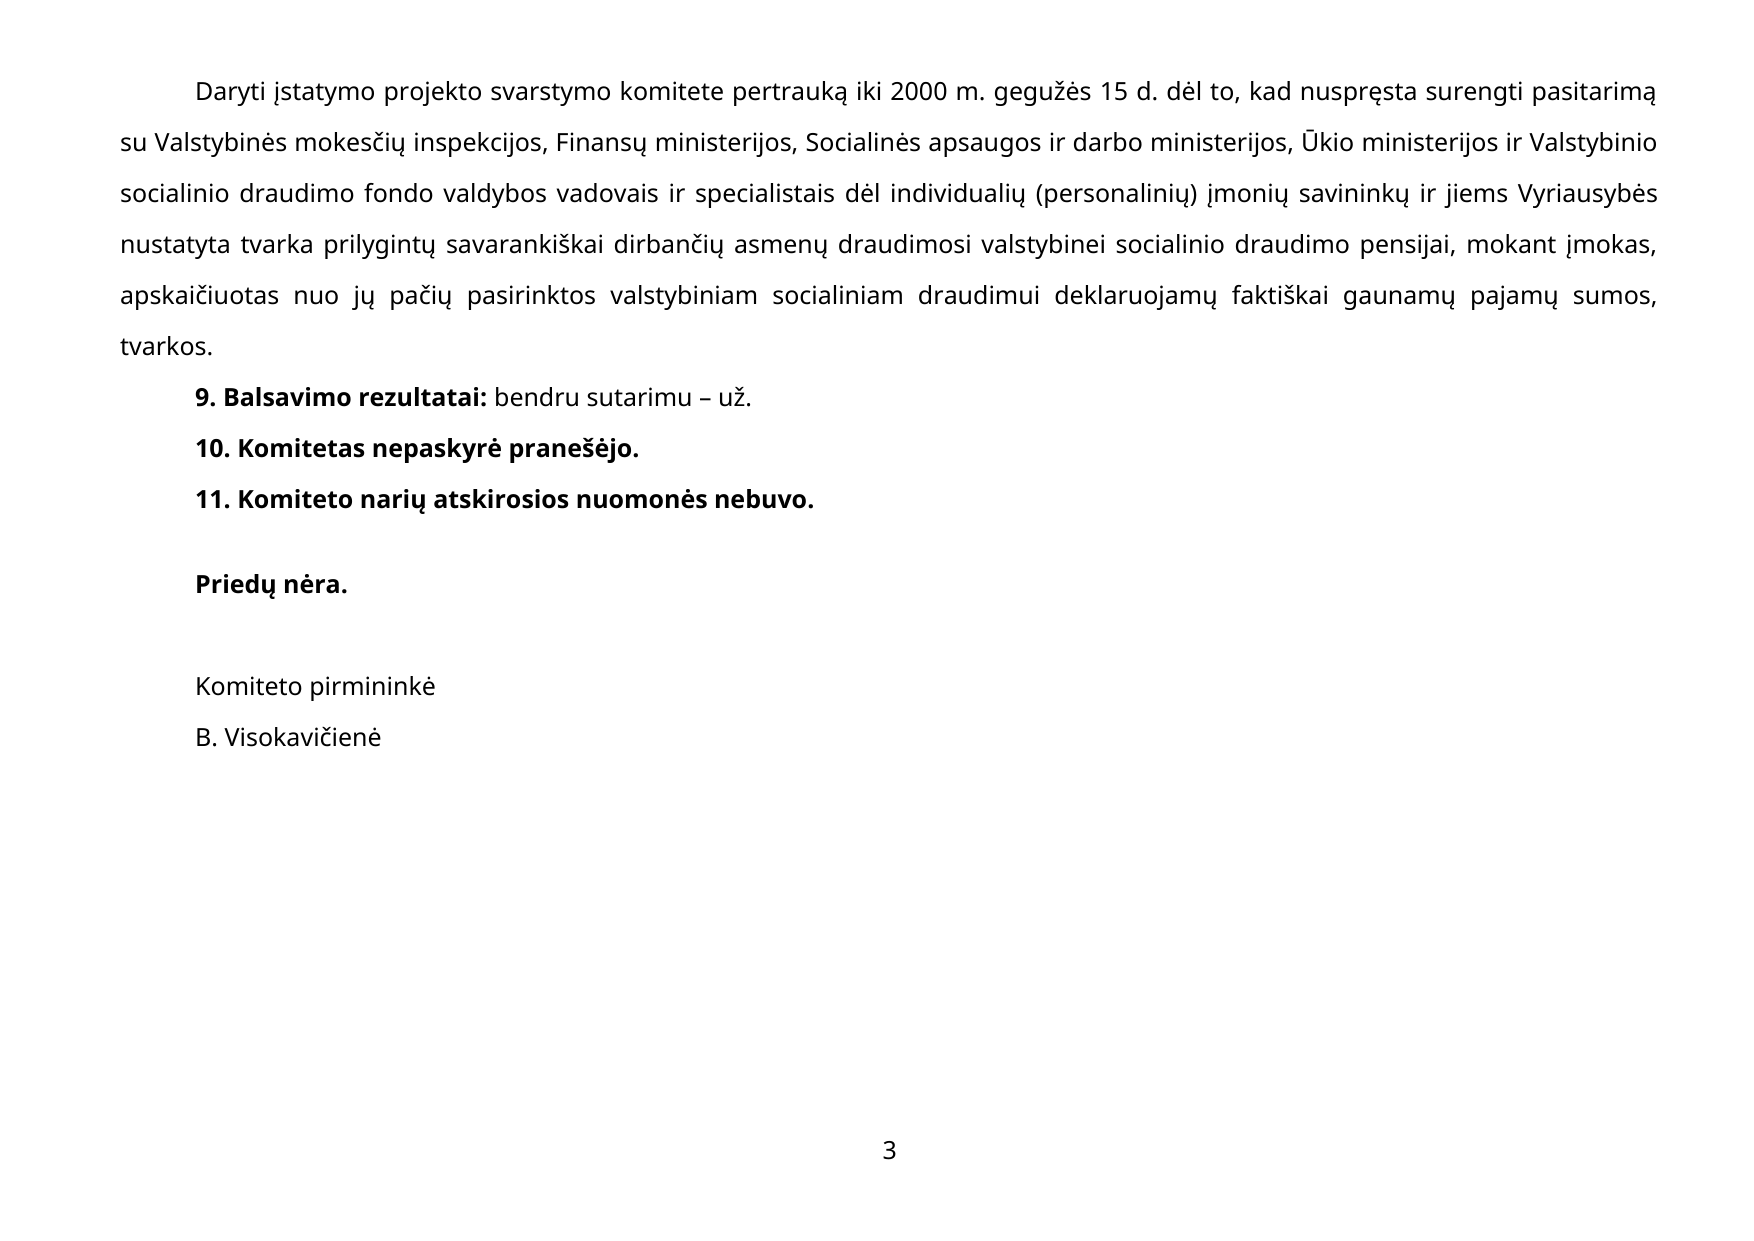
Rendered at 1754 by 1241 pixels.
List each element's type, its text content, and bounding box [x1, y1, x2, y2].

text 9. Balsavimo rezultatai: bendru sutarimu – už. [120, 380, 1659, 414]
text Priedų nėra. [120, 567, 1659, 601]
text Daryti įstatymo projekto svarstymo komitete pertrauką iki 2000 m. gegužės 15 d. dėl to, kad nuspręsta surengti pasitarimą su Valstybinės mokesčių inspekcijos, Finansų ministerijos, Socialinės apsaugos ir darbo ministerijos, Ūkio ministerijos ir Valstybinio socialinio draudimo fondo valdybos vadovais ir specialistais dėl individualių (personalinių) įmonių savininkų ir jiems Vyriausybės nustatyta tvarka prilygintų savarankiškai dirbančių asmenų draudimosi valstybinei socialinio draudimo pensijai, mokant įmokas, apskaičiuotas nuo jų pačių pasirinktos valstybiniam socialiniam draudimui deklaruojamų faktiškai gaunamų pajamų sumos, tvarkos. [120, 73, 1659, 363]
text 11. Komiteto narių atskirosios nuomonės nebuvo. [120, 482, 1659, 516]
text Komiteto pirmininkė [120, 669, 1659, 703]
text 10. Komitetas nepaskyrė pranešėjo. [120, 431, 1659, 465]
text B. Visokavičienė [120, 720, 1659, 754]
